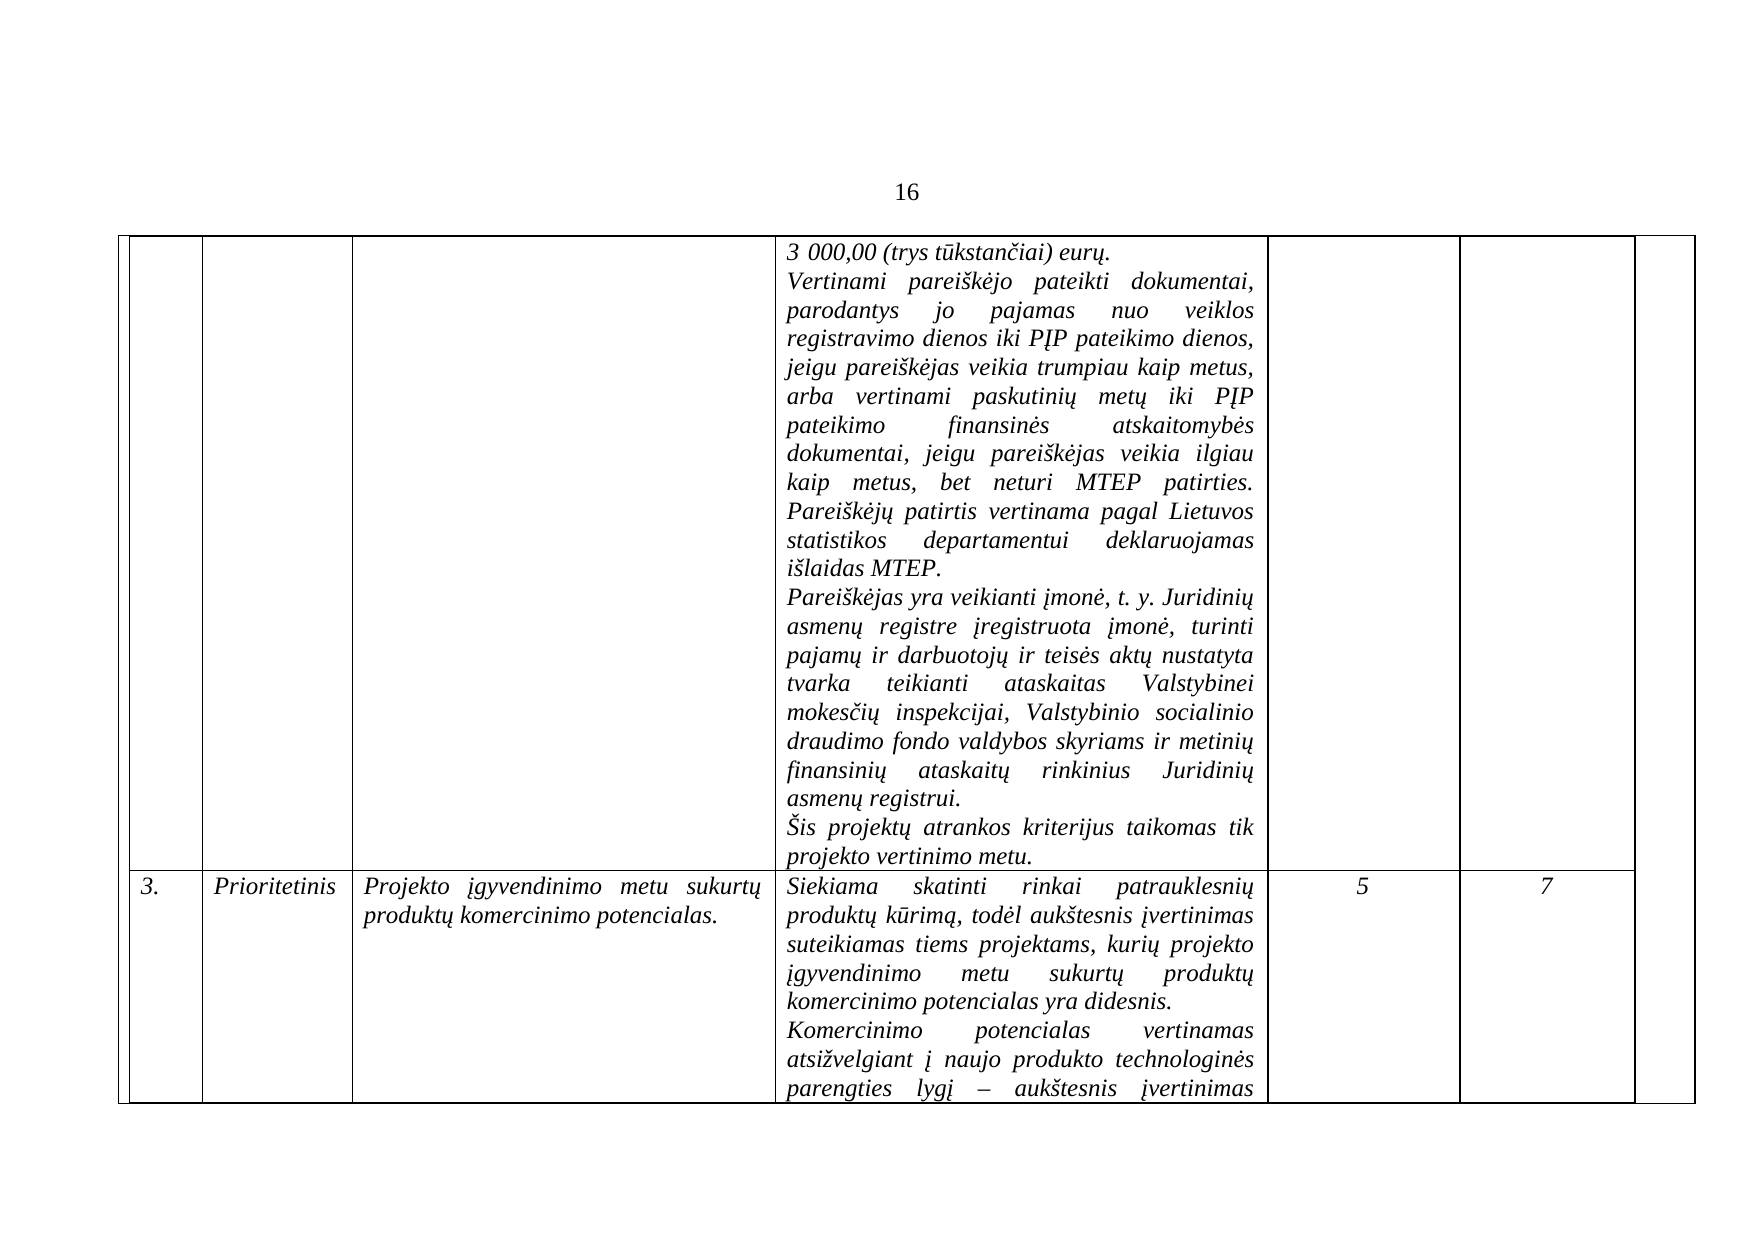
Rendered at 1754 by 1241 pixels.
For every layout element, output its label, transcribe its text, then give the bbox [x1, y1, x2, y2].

table_cell Siekiama skatinti rinkai patrauklesnių produktų kūrimą, todėl aukštesnis įvertinimas suteikiamas tiems projektams, kurių projekto įgyvendinimo metu sukurtų produktų komercinimo potencialas yra didesnis. Komercinimo potencialas vertinamas atsižvelgiant į naujo produkto technologinės parengties lygį – aukštesnis įvertinimas [776, 871, 1267, 1101]
table_cell - [1461, 237, 1634, 870]
table_cell [119, 236, 129, 1103]
table_cell Projekto įgyvendinimo metu sukurtų produktų komercinimo potencialas. [353, 871, 775, 1101]
table_cell Prioritetinis [203, 871, 352, 1101]
table_cell 5 [1269, 871, 1459, 1101]
table_cell 3. [130, 871, 202, 1101]
table_cell [203, 237, 352, 870]
table_cell [353, 237, 775, 870]
table_cell [1636, 236, 1694, 1103]
table_cell [130, 237, 202, 870]
table_cell - [1269, 237, 1459, 870]
table_cell 7 [1461, 871, 1634, 1101]
table_cell 3 000,00 (trys tūkstančiai) eurų. Vertinami pareiškėjo pateikti dokumentai, parodantys jo pajamas nuo veiklos registravimo dienos iki PĮP pateikimo dienos, jeigu pareiškėjas veikia trumpiau kaip metus, arba vertinami paskutinių metų iki PĮP pateikimo finansinės atskaitomybės dokumentai, jeigu pareiškėjas veikia ilgiau kaip metus, bet neturi MTEP patirties. Pareiškėjų patirtis vertinama pagal Lietuvos statistikos departamentui deklaruojamas išlaidas MTEP. Pareiškėjas yra veikianti įmonė, t. y. Juridinių asmenų registre įregistruota įmonė, turinti pajamų ir darbuotojų ir teisės aktų nustatyta tvarka teikianti ataskaitas Valstybinei mokesčių inspekcijai, Valstybinio socialinio draudimo fondo valdybos skyriams ir metinių finansinių ataskaitų rinkinius Juridinių asmenų registrui. Šis projektų atrankos kriterijus taikomas tik projekto vertinimo metu. [776, 237, 1267, 870]
